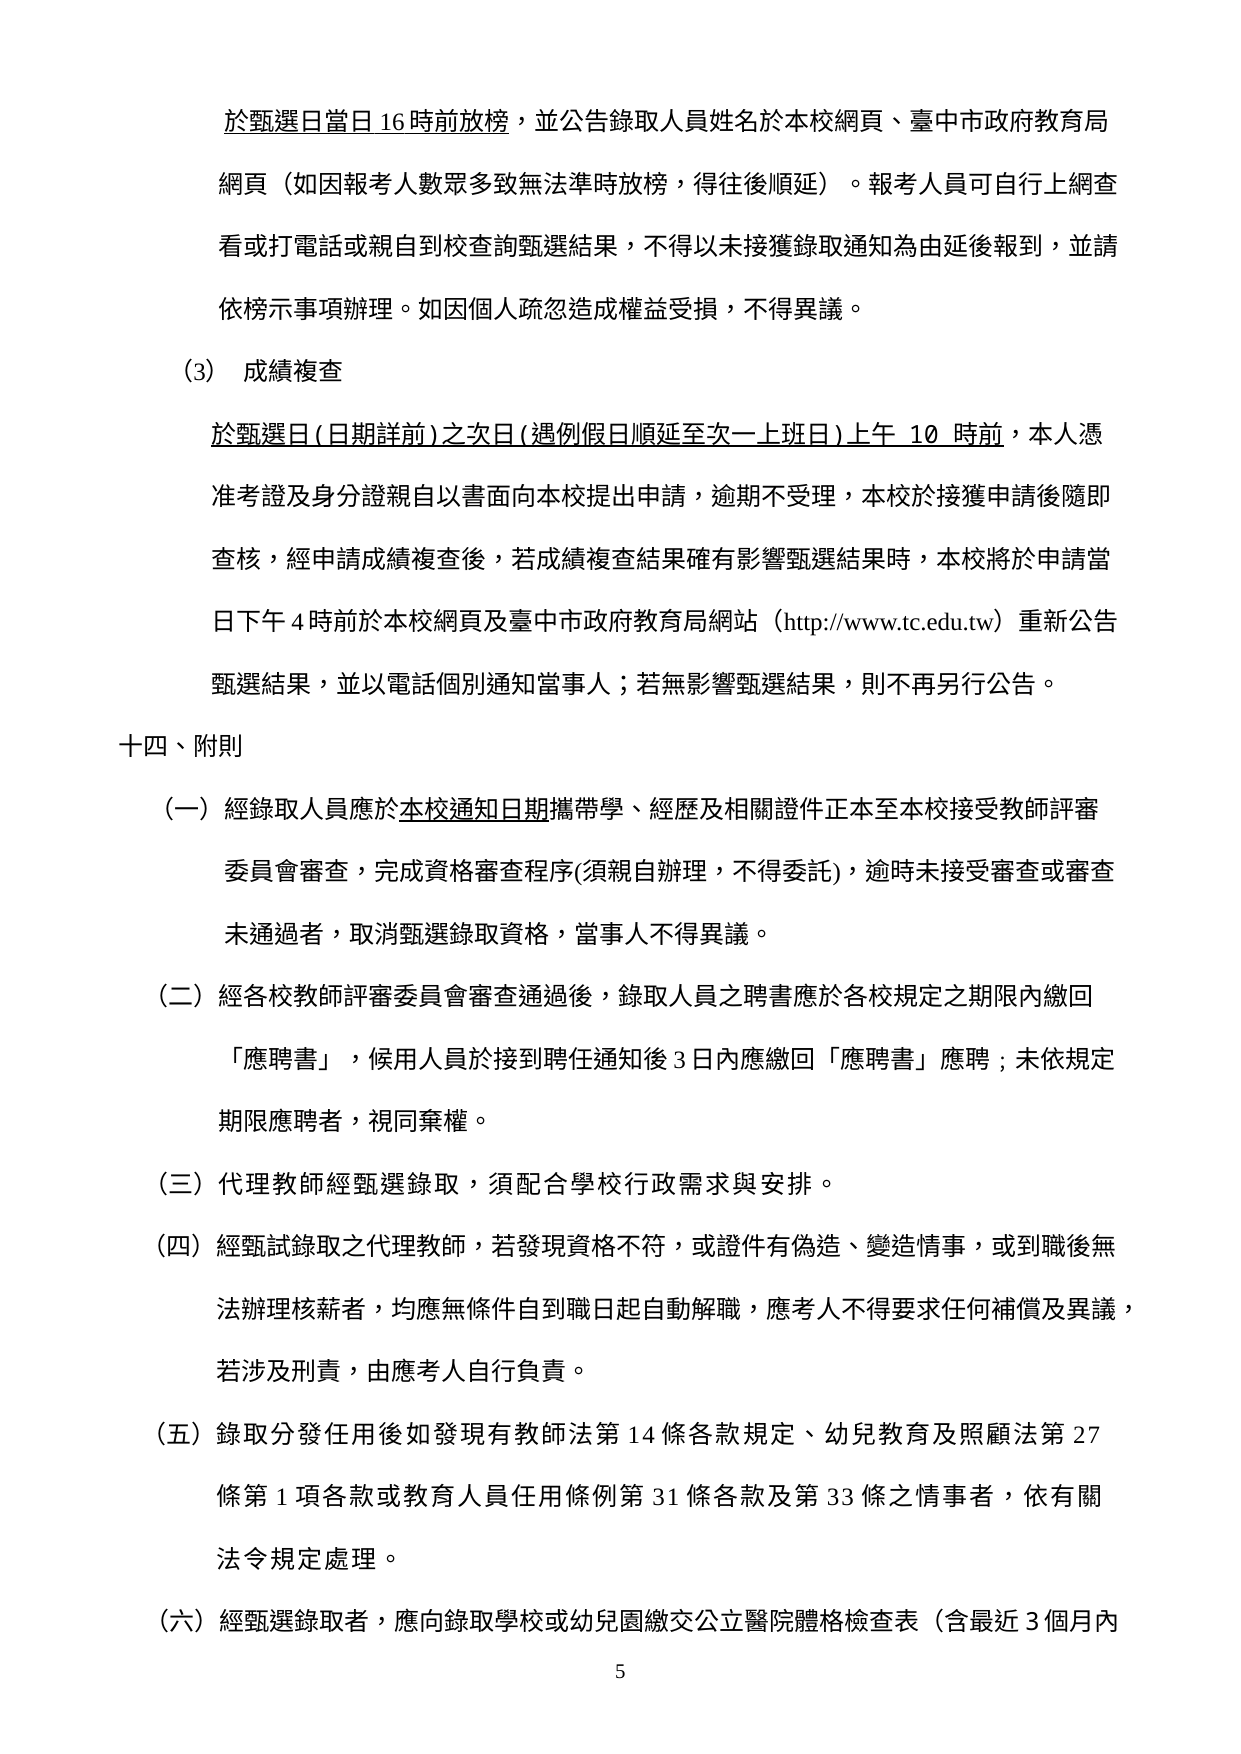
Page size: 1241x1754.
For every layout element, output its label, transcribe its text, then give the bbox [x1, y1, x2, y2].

list 成績複查 [168, 328, 1122, 391]
text （三）代理教師經甄選錄取，須配合學校行政需求與安排。 [118, 1141, 1122, 1203]
text （一）經錄取人員應於本校通知日期攜帶學、經歷及相關證件正本至本校接受教師評審委員會審查，完成資格審查程序(須親自辦理，不得委託)，逾時未接受審查或審查未通過者，取消甄選錄取資格，當事人不得異議。 [149, 766, 1122, 953]
text （二）經各校教師評審委員會審查通過後，錄取人員之聘書應於各校規定之期限內繳回「應聘書」，候用人員於接到聘任通知後3日內應繳回「應聘書」應聘﹔未依規定期限應聘者，視同棄權。 [143, 953, 1122, 1141]
text 十四、附則 [118, 703, 1122, 766]
text 於甄選日當日16時前放榜，並公告錄取人員姓名於本校網頁、臺中市政府教育局網頁（如因報考人數眾多致無法準時放榜，得往後順延）。報考人員可自行上網查看或打電話或親自到校查詢甄選結果，不得以未接獲錄取通知為由延後報到，並請依榜示事項辦理。如因個人疏忽造成權益受損，不得異議。 [218, 78, 1122, 328]
text （五）錄取分發任用後如發現有教師法第14條各款規定、幼兒教育及照顧法第27條第1項各款或教育人員任用條例第31條各款及第33條之情事者，依有關法令規定處理。 [141, 1391, 1122, 1578]
text （四）經甄試錄取之代理教師，若發現資格不符，或證件有偽造、變造情事，或到職後無法辦理核薪者，均應無條件自到職日起自動解職，應考人不得要求任何補償及異議，若涉及刑責，由應考人自行負責。 [141, 1203, 1122, 1391]
text 於甄選日(日期詳前)之次日(遇例假日順延至次一上班日)上午 10 時前，本人憑准考證及身分證親自以書面向本校提出申請，逾期不受理，本校於接獲申請後隨即查核，經申請成績複查後，若成績複查結果確有影響甄選結果時，本校將於申請當日下午4時前於本校網頁及臺中市政府教育局網站（http://www.tc.edu.tw）重新公告甄選結果，並以電話個別通知當事人；若無影響甄選結果，則不再另行公告。 [211, 391, 1122, 703]
text （六）經甄選錄取者，應向錄取學校或幼兒園繳交公立醫院體格檢查表（含最近3個月內 [144, 1578, 1122, 1641]
